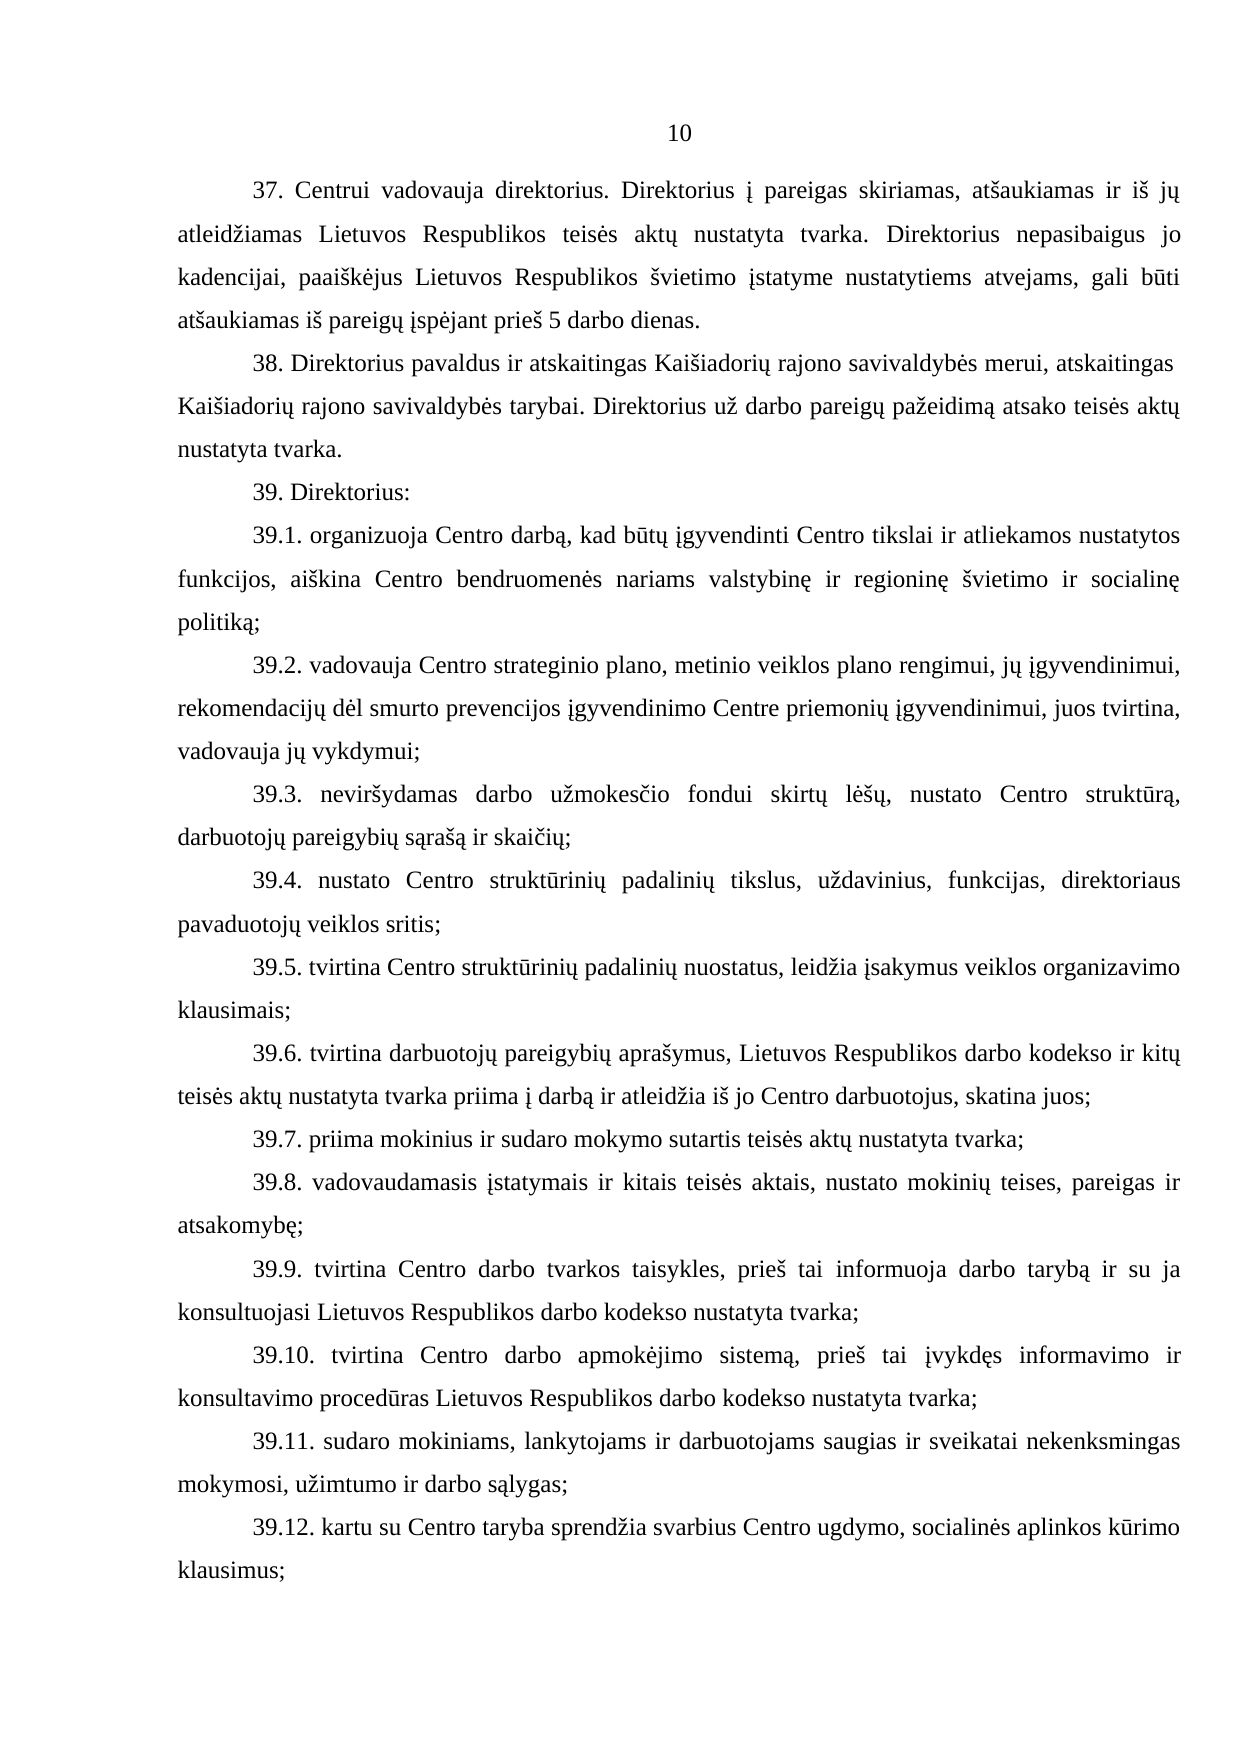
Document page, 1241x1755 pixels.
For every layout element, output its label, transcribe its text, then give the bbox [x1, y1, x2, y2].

text 39.11. sudaro mokiniams, lankytojams ir darbuotojams saugias ir sveikatai nekenksmingas mokymosi, užimtumo ir darbo sąlygas; [177, 1426, 1181, 1498]
text 39.6. tvirtina darbuotojų pareigybių aprašymus, Lietuvos Respublikos darbo kodekso ir kitų teisės aktų nustatyta tvarka priima į darbą ir atleidžia iš jo Centro darbuotojus, skatina juos; [177, 1038, 1181, 1110]
text 39. Direktorius: [177, 477, 1181, 506]
text 39.12. kartu su Centro taryba sprendžia svarbius Centro ugdymo, socialinės aplinkos kūrimo klausimus; [177, 1512, 1181, 1584]
text 39.3. neviršydamas darbo užmokesčio fondui skirtų lėšų, nustato Centro struktūrą, darbuotojų pareigybių sąrašą ir skaičių; [177, 779, 1181, 851]
text 39.7. priima mokinius ir sudaro mokymo sutartis teisės aktų nustatyta tvarka; [177, 1124, 1181, 1153]
text 39.5. tvirtina Centro struktūrinių padalinių nuostatus, leidžia įsakymus veiklos organizavimo klausimais; [177, 952, 1181, 1024]
text 39.10. tvirtina Centro darbo apmokėjimo sistemą, prieš tai įvykdęs informavimo ir konsultavimo procedūras Lietuvos Respublikos darbo kodekso nustatyta tvarka; [177, 1340, 1181, 1412]
text 37. Centrui vadovauja direktorius. Direktorius į pareigas skiriamas, atšaukiamas ir iš jų atleidžiamas Lietuvos Respublikos teisės aktų nustatyta tvarka. Direktorius nepasibaigus jo kadencijai, paaiškėjus Lietuvos Respublikos švietimo įstatyme nustatytiems atvejams, gali būti atšaukiamas iš pareigų įspėjant prieš 5 darbo dienas. [177, 176, 1181, 334]
text 39.2. vadovauja Centro strateginio plano, metinio veiklos plano rengimui, jų įgyvendinimui, rekomendacijų dėl smurto prevencijos įgyvendinimo Centre priemonių įgyvendinimui, juos tvirtina, vadovauja jų vykdymui; [177, 650, 1181, 765]
text 39.9. tvirtina Centro darbo tvarkos taisykles, prieš tai informuoja darbo tarybą ir su ja konsultuojasi Lietuvos Respublikos darbo kodekso nustatyta tvarka; [177, 1254, 1181, 1326]
text 38. Direktorius pavaldus ir atskaitingas Kaišiadorių rajono savivaldybės merui, atskaitingas Kaišiadorių rajono savivaldybės tarybai. Direktorius už darbo pareigų pažeidimą atsako teisės aktų nustatyta tvarka. [177, 348, 1181, 463]
text 39.1. organizuoja Centro darbą, kad būtų įgyvendinti Centro tikslai ir atliekamos nustatytos funkcijos, aiškina Centro bendruomenės nariams valstybinę ir regioninę švietimo ir socialinę politiką; [177, 521, 1181, 636]
text 39.4. nustato Centro struktūrinių padalinių tikslus, uždavinius, funkcijas, direktoriaus pavaduotojų veiklos sritis; [177, 866, 1181, 937]
text 39.8. vadovaudamasis įstatymais ir kitais teisės aktais, nustato mokinių teises, pareigas ir atsakomybę; [177, 1167, 1181, 1239]
